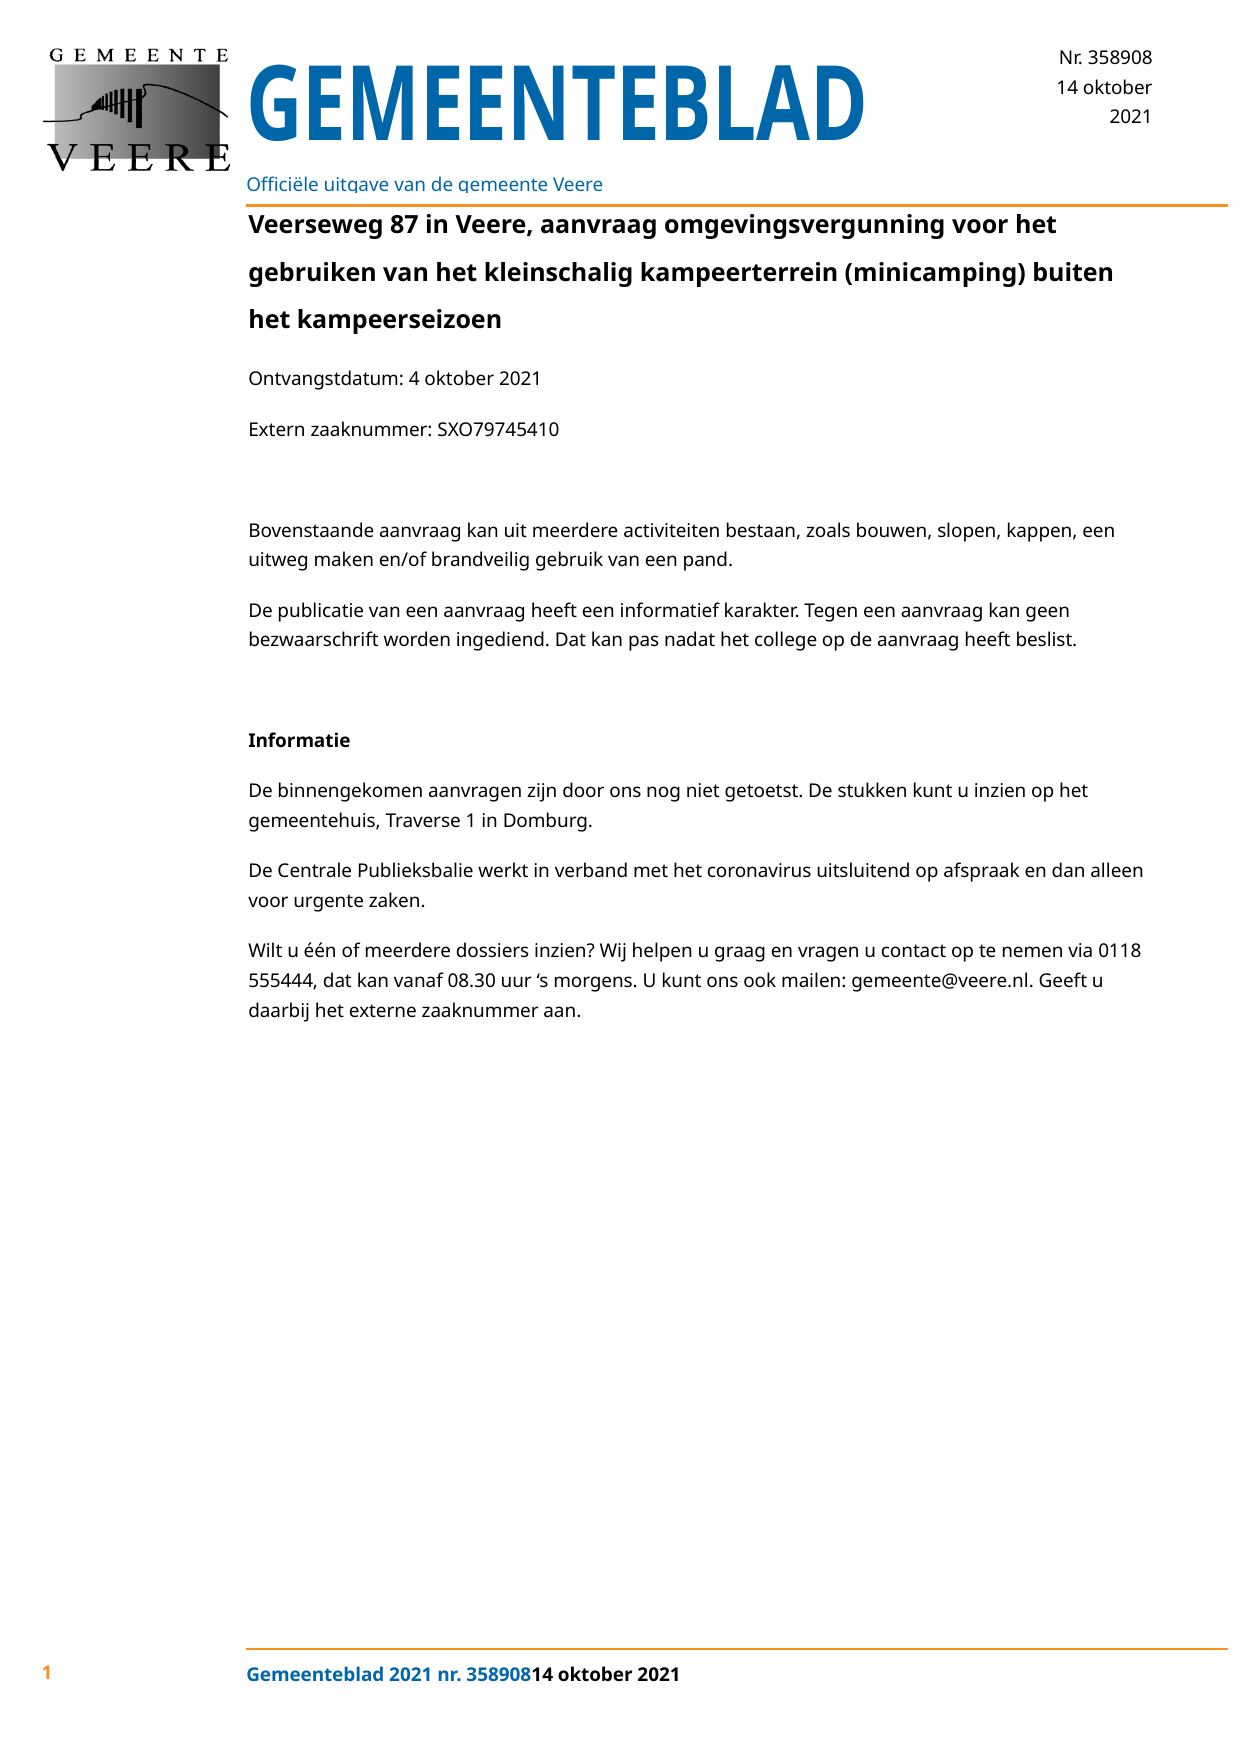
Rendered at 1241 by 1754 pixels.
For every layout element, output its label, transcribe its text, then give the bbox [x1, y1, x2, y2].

text Wilt u één of meerdere dossiers inzien? Wij helpen u graag en vragen u contact op te nemen via 0118 555444, dat kan vanaf 08.30 uur ‘s morgens. U kunt ons ook mailen: gemeente@veere.nl. Geeft u daarbij het externe zaaknummer aan. [248, 938, 1152, 1022]
text Bovenstaande aanvraag kan uit meerdere activiteiten bestaan, zoals bouwen, slopen, kappen, een uitweg maken en/of brandveilig gebruik van een pand. [248, 517, 1152, 572]
text Extern zaaknummer: SXO79745410 [248, 416, 1152, 442]
text De publicatie van een aanvraag heeft een informatief karakter. Tegen een aanvraag kan geen bezwaarschrift worden ingediend. Dat kan pas nadat het college op de aanvraag heeft beslist. [248, 597, 1152, 652]
picture [41, 47, 231, 172]
text Informatie [248, 727, 1152, 753]
text De binnengekomen aanvragen zijn door ons nog niet getoetst. De stukken kunt u inzien op het gemeentehuis, Traverse 1 in Domburg. [248, 778, 1152, 833]
text Ontvangstdatum: 4 oktober 2021 [248, 366, 1152, 391]
text Veerseweg 87 in Veere, aanvraag omgevingsvergunning voor het gebruiken van het kleinschalig kampeerterrein (minicamping) buiten het kampeerseizoen [248, 207, 1152, 336]
text De Centrale Publieksbalie werkt in verband met het coronavirus uitsluitend op afspraak en dan alleen voor urgente zaken. [248, 858, 1152, 913]
